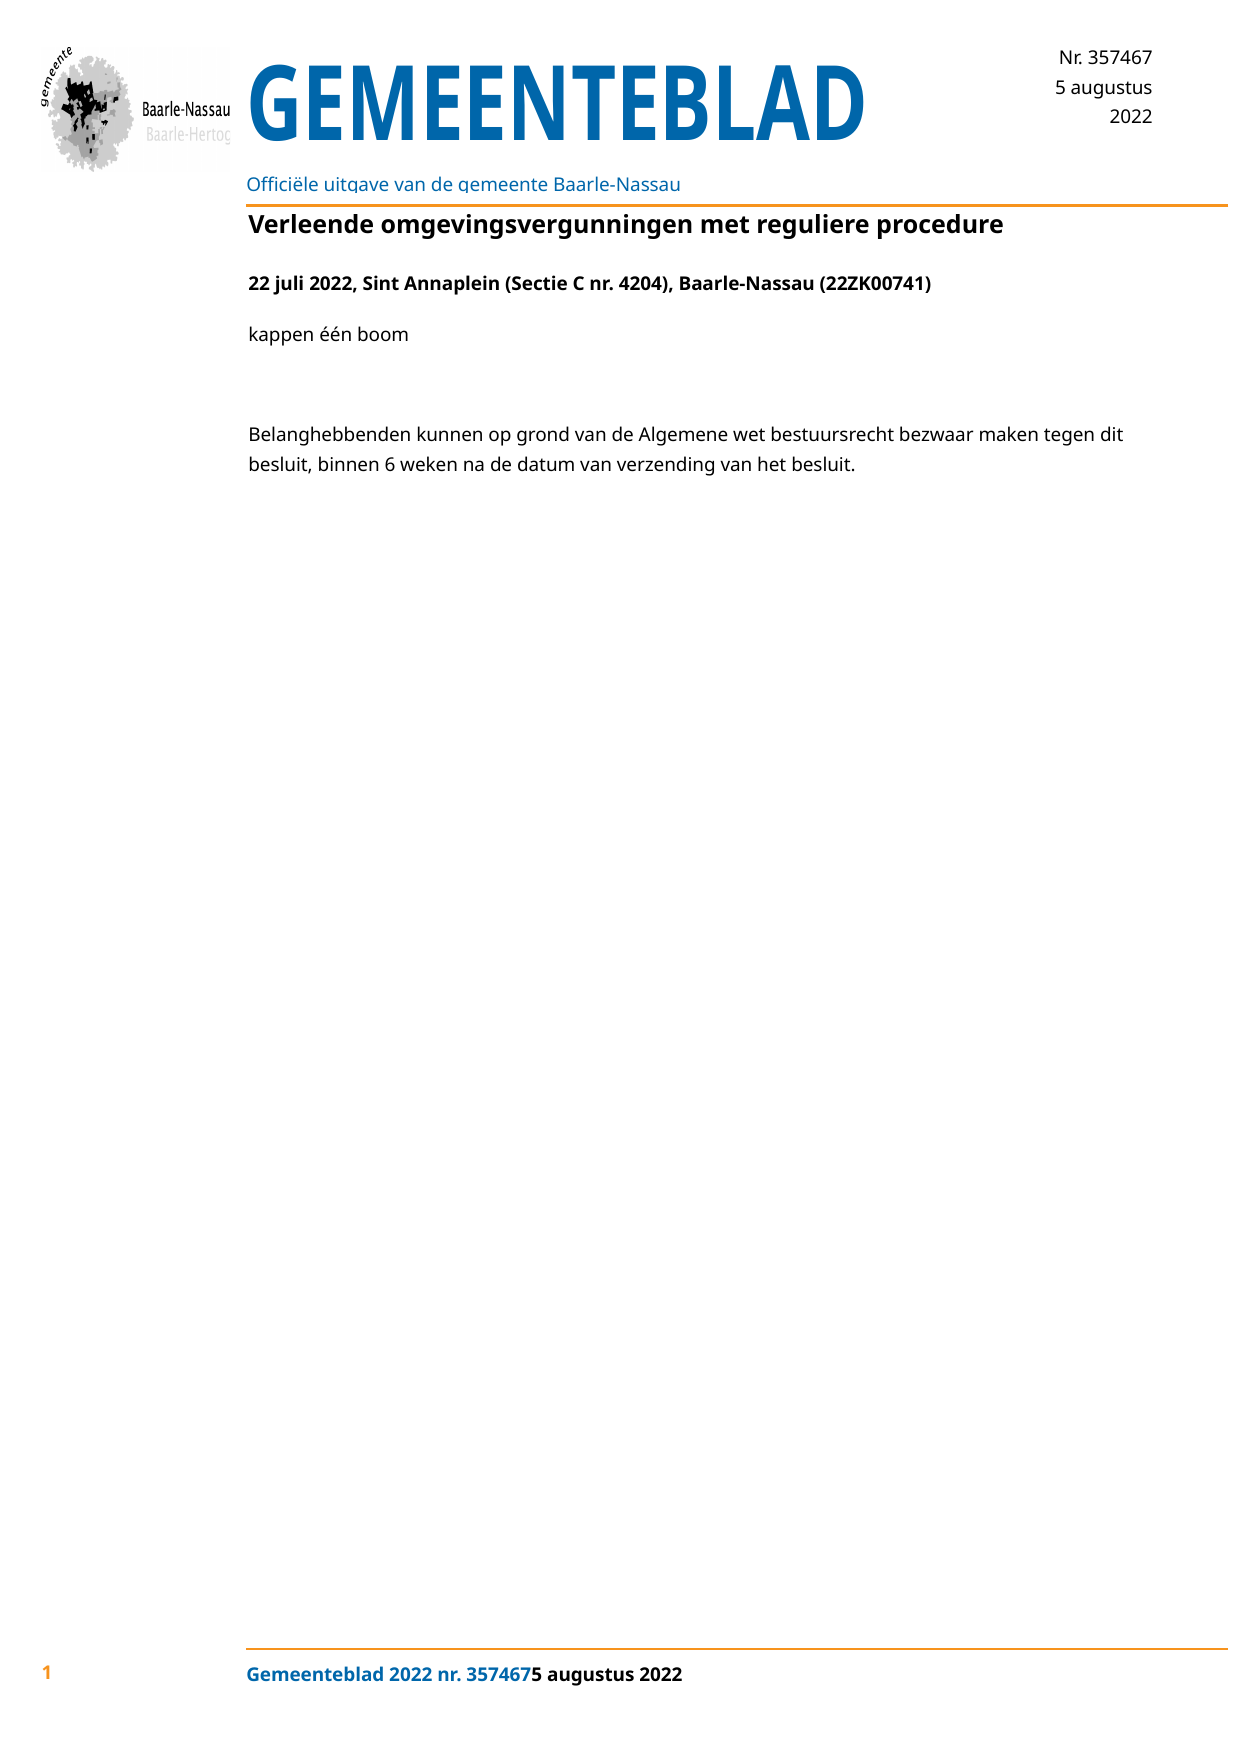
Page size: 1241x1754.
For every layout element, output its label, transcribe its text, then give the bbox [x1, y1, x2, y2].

text Verleende omgevingsvergunningen met reguliere procedure [248, 207, 1152, 241]
text kappen één boom [248, 321, 1152, 346]
text Belanghebbenden kunnen op grond van de Algemene wet bestuursrecht bezwaar maken tegen dit besluit, binnen 6 weken na de datum van verzending van het besluit. [248, 422, 1152, 477]
picture [41, 47, 231, 172]
text 22 juli 2022, Sint Annaplein (Sectie C nr. 4204), Baarle-Nassau (22ZK00741) [248, 270, 1152, 296]
